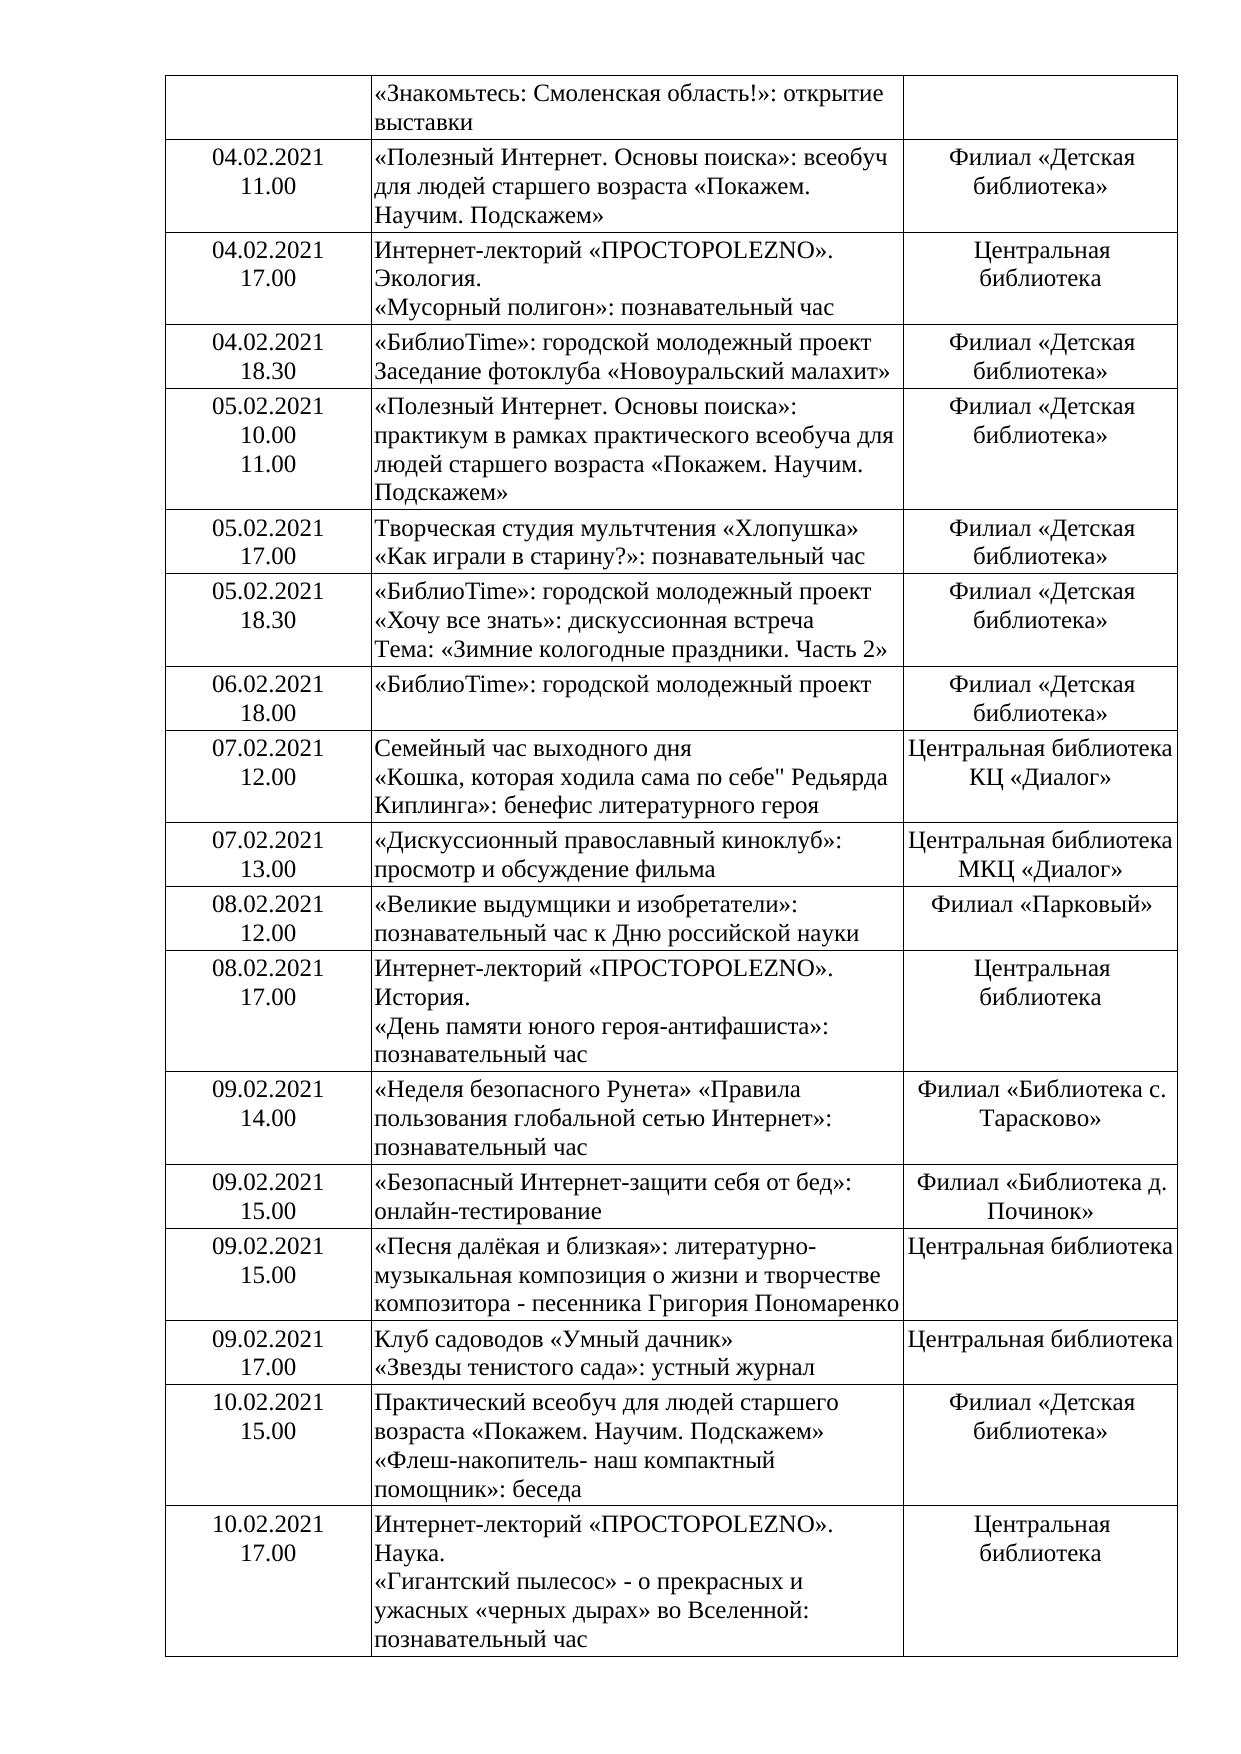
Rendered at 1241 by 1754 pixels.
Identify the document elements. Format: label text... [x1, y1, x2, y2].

table_cell Интернет-лекторий «ПРОСТОPOLEZNO». История. «День памяти юного героя-антифашиста»: познавательный час [372, 951, 903, 1071]
table_cell 05.02.2021 17.00 [166, 510, 371, 573]
table_cell Филиал «Детская библиотека» [904, 667, 1177, 729]
table_cell Филиал «Детская библиотека» [904, 574, 1177, 666]
table_cell 06.02.2021 18.00 [166, 667, 371, 729]
table_cell Семейный час выходного дня «Кошка, которая ходила сама по себе" Редьярда Киплинга»: бенефис литературного героя [372, 731, 903, 822]
table_cell «БиблиоTime»: городской молодежный проект «Хочу все знать»: дискуссионная встреча Тема: «Зимние кологодные праздники. Часть 2» [372, 574, 903, 666]
table_cell [904, 76, 1177, 139]
table_cell 07.02.2021 12.00 [166, 731, 371, 822]
table_cell Центральная библиотека [904, 951, 1177, 1071]
table_cell 08.02.2021 12.00 [166, 887, 371, 950]
table_cell «Полезный Интернет. Основы поиска»: всеобуч для людей старшего возраста «Покажем. Научим. Подскажем» [372, 140, 903, 231]
table_cell Творческая студия мультчтения «Хлопушка» «Как играли в старину?»: познавательный час [372, 510, 903, 573]
table_cell «Знакомьтесь: Смоленская область!»: открытие выставки [372, 76, 903, 139]
table_cell Филиал «Детская библиотека» [904, 140, 1177, 231]
table_cell 05.02.2021 18.30 [166, 574, 371, 666]
table_cell 05.02.2021 10.00 11.00 [166, 389, 371, 509]
table_cell 09.02.2021 14.00 [166, 1072, 371, 1164]
table_cell Центральная библиотека [904, 233, 1177, 324]
table_cell 10.02.2021 17.00 [166, 1506, 371, 1656]
table_cell 09.02.2021 17.00 [166, 1321, 371, 1384]
table_cell Филиал «Парковый» [904, 887, 1177, 950]
table_cell «Великие выдумщики и изобретатели»: познавательный час к Дню российской науки [372, 887, 903, 950]
table_cell Филиал «Детская библиотека» [904, 510, 1177, 573]
table_cell 09.02.2021 15.00 [166, 1229, 371, 1320]
table_cell 08.02.2021 17.00 [166, 951, 371, 1071]
table_cell 04.02.2021 18.30 [166, 325, 371, 388]
table_cell 04.02.2021 11.00 [166, 140, 371, 231]
table_cell 09.02.2021 15.00 [166, 1165, 371, 1228]
table_cell Центральная библиотека [904, 1506, 1177, 1656]
table_cell 04.02.2021 17.00 [166, 233, 371, 324]
table_cell «Безопасный Интернет-защити себя от бед»: онлайн-тестирование [372, 1165, 903, 1228]
table_cell «Песня далёкая и близкая»: литературно-музыкальная композиция о жизни и творчестве композитора - песенника Григория Пономаренко [372, 1229, 903, 1320]
table_cell Интернет-лекторий «ПРОСТОPOLEZNO». Экология. «Мусорный полигон»: познавательный час [372, 233, 903, 324]
table_cell Интернет-лекторий «ПРОСТОPOLEZNO». Наука. «Гигантский пылесос» - о прекрасных и ужасных «черных дырах» во Вселенной: познавательный час [372, 1506, 903, 1656]
table_cell Филиал «Библиотека д. Починок» [904, 1165, 1177, 1228]
table_cell 07.02.2021 13.00 [166, 823, 371, 886]
table_cell Центральная библиотека КЦ «Диалог» [904, 731, 1177, 822]
table_cell Центральная библиотека МКЦ «Диалог» [904, 823, 1177, 886]
table_cell [166, 76, 371, 139]
table_cell «Неделя безопасного Рунета» «Правила пользования глобальной сетью Интернет»: познавательный час [372, 1072, 903, 1164]
table_cell 10.02.2021 15.00 [166, 1385, 371, 1505]
table_cell «БиблиоTime»: городской молодежный проект [372, 667, 903, 729]
table_cell «БиблиоTime»: городской молодежный проект Заседание фотоклуба «Новоуральский малахит» [372, 325, 903, 388]
table_cell «Дискуссионный православный киноклуб»: просмотр и обсуждение фильма [372, 823, 903, 886]
table_cell Филиал «Детская библиотека» [904, 1385, 1177, 1505]
table_cell Филиал «Детская библиотека» [904, 389, 1177, 509]
table_cell Филиал «Библиотека с. Тарасково» [904, 1072, 1177, 1164]
table_cell Практический всеобуч для людей старшего возраста «Покажем. Научим. Подскажем» «Флеш-накопитель- наш компактный помощник»: беседа [372, 1385, 903, 1505]
table_cell Филиал «Детская библиотека» [904, 325, 1177, 388]
table_cell «Полезный Интернет. Основы поиска»: практикум в рамках практического всеобуча для людей старшего возраста «Покажем. Научим. Подскажем» [372, 389, 903, 509]
table_cell Центральная библиотека [904, 1321, 1177, 1384]
table_cell Клуб садоводов «Умный дачник» «Звезды тенистого сада»: устный журнал [372, 1321, 903, 1384]
table_cell Центральная библиотека [904, 1229, 1177, 1320]
